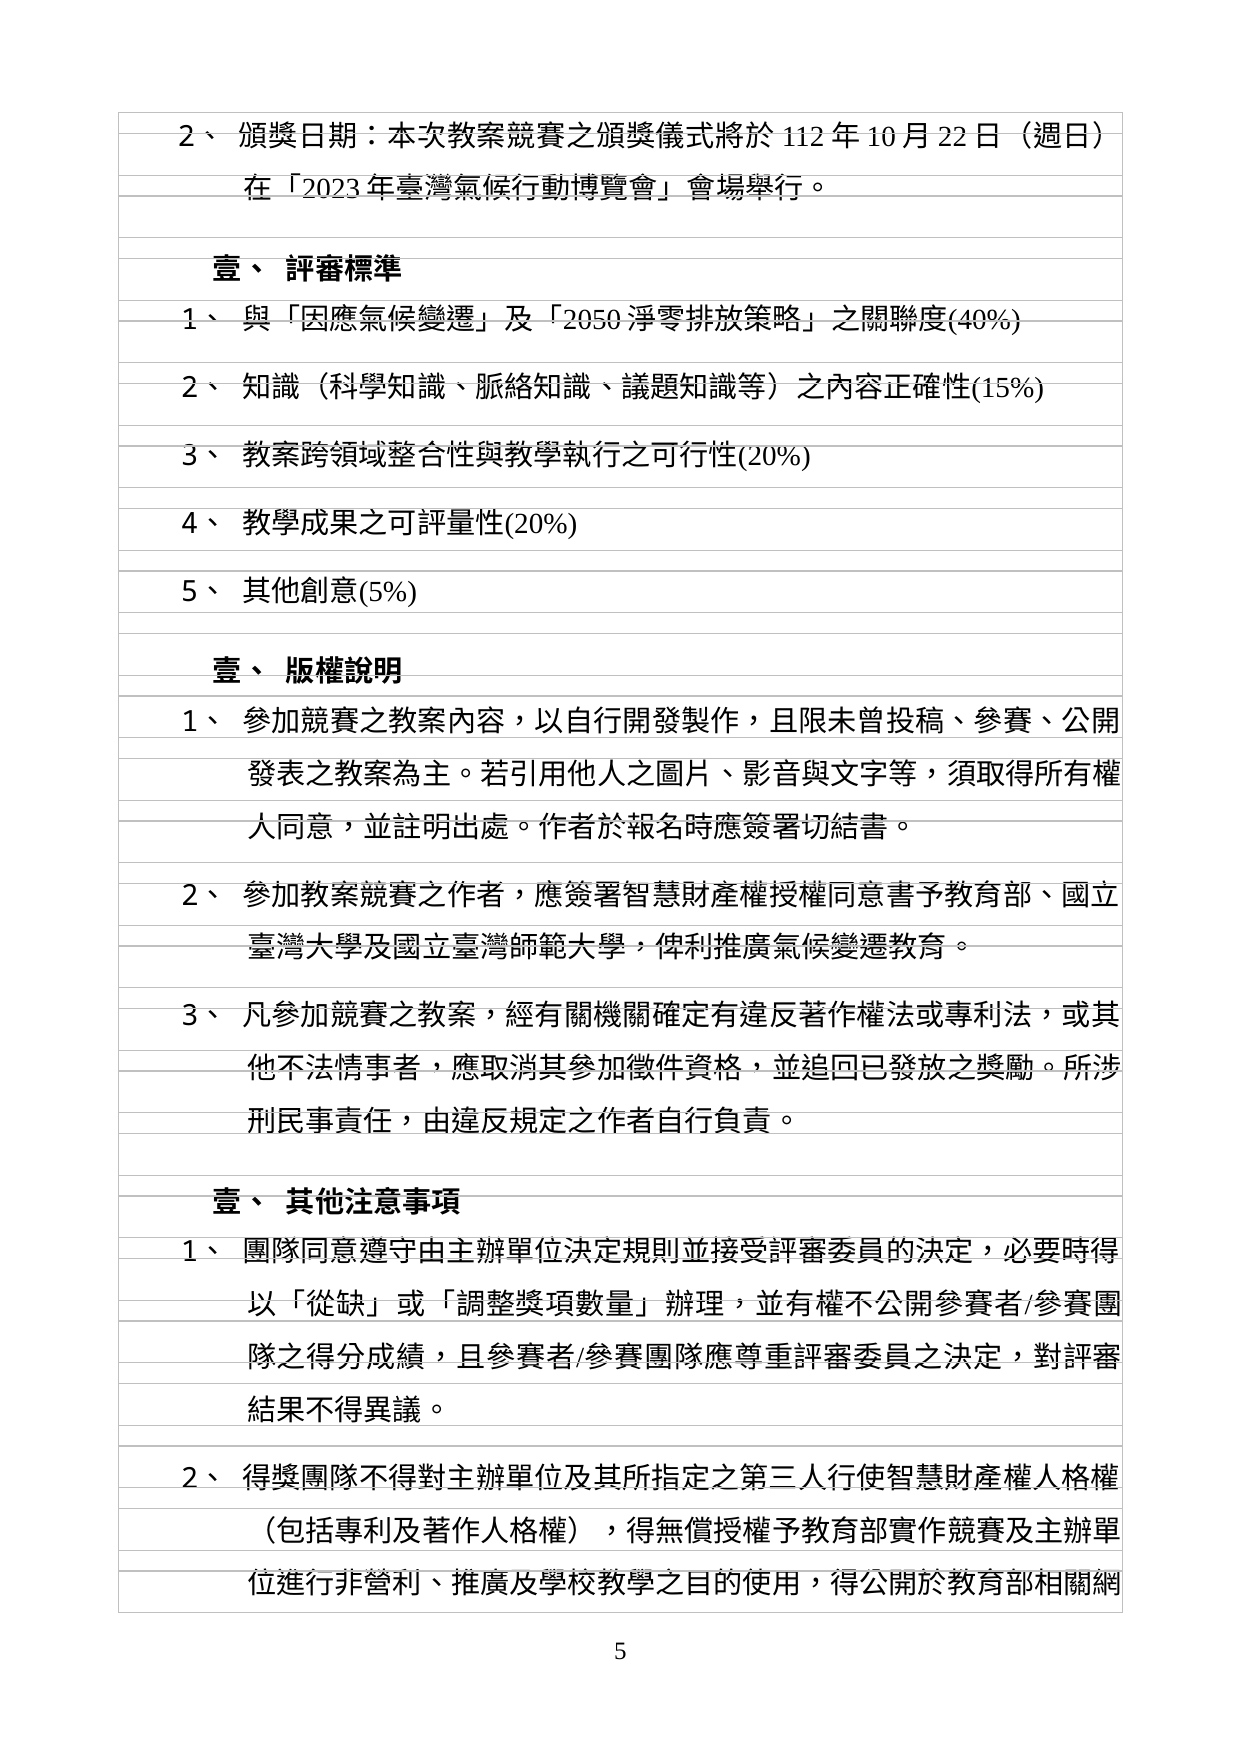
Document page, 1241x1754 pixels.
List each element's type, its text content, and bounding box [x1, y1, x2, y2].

list 凡參加競賽之教案，經有關機關確定有違反著作權法或專利法，或其他不法情事者，應取消其參加徵件資格，並追回已發放之獎勵。所涉刑民事責任，由違反規定之作者自行負責。 [181, 1072, 1122, 1112]
list 與「因應氣候變遷」及「2050淨零排放策略」之關聯度(40%) [181, 301, 1122, 320]
list [181, 499, 1122, 508]
list 凡參加競賽之教案，經有關機關確定有違反著作權法或專利法，或其他不法情事者，應取消其參加徵件資格，並追回已發放之獎勵。所涉刑民事責任，由違反規定之作者自行負責。 [692, 1113, 1122, 1133]
list 參加教案競賽之作者，應簽署智慧財產權授權同意書予教育部、國立臺灣大學及國立臺灣師範大學，俾利推廣氣候變遷教育。 [181, 871, 1122, 883]
list 得獎團隊不得對主辦單位及其所指定之第三人行使智慧財產權人格權（包括專利及著作人格權），得無償授權予教育部實作競賽及主辦單位進行非營利、推廣及學校教學之目的使用，得公開於教育部相關網站及報告使用，不限時間與地域，進行紙本印刷、宣傳、展覽、書籍發表、數位化、重製等加值流程後收錄於資料庫，並以電子形式透過單機、網際網路、無線網路或其他公開傳輸方式，提供進行檢索、瀏覽、下載、傳輸、列印及拍攝影像紀錄等。 [181, 1551, 1122, 1570]
list 教學成果之可評量性(20%) [181, 509, 1122, 542]
list 團隊同意遵守由主辦單位決定規則並接受評審委員的決定，必要時得以「從缺」或「調整獎項數量」辦理，並有權不公開參賽者/參賽團隊之得分成績，且參賽者/參賽團隊應尊重評審委員之決定，對評審結果不得異議。 [181, 1301, 1122, 1320]
list 頒獎日期：本次教案競賽之頒獎儀式將於112年10月22日（週日）在「2023年臺灣氣候行動博覽會」會場舉行。 [177, 134, 1122, 175]
list 版權說明 [213, 627, 1122, 633]
list 頒獎日期：本次教案競賽之頒獎儀式將於112年10月22日（週日）在「2023年臺灣氣候行動博覽會」會場舉行。 [590, 176, 721, 195]
list 頒獎日期：本次教案競賽之頒獎儀式將於112年10月22日（週日）在「2023年臺灣氣候行動博覽會」會場舉行。 [177, 113, 1122, 133]
list 版權說明 [213, 676, 1122, 690]
list 其他創意(5%) [181, 572, 1122, 609]
list 參加教案競賽之作者，應簽署智慧財產權授權同意書予教育部、國立臺灣大學及國立臺灣師範大學，俾利推廣氣候變遷教育。 [181, 947, 1122, 966]
list 團隊同意遵守由主辦單位決定規則並接受評審委員的決定，必要時得以「從缺」或「調整獎項數量」辦理，並有權不公開參賽者/參賽團隊之得分成績，且參賽者/參賽團隊應尊重評審委員之決定，對評審結果不得異議。 [181, 1228, 1122, 1237]
list 知識（科學知識、脈絡知識、議題知識等）之內容正確性(15%) [181, 384, 1122, 406]
list 團隊同意遵守由主辦單位決定規則並接受評審委員的決定，必要時得以「從缺」或「調整獎項數量」辦理，並有權不公開參賽者/參賽團隊之得分成績，且參賽者/參賽團隊應尊重評審委員之決定，對評審結果不得異議。 [181, 1322, 1122, 1362]
list 得獎團隊不得對主辦單位及其所指定之第三人行使智慧財產權人格權（包括專利及著作人格權），得無償授權予教育部實作競賽及主辦單位進行非營利、推廣及學校教學之目的使用，得公開於教育部相關網站及報告使用，不限時間與地域，進行紙本印刷、宣傳、展覽、書籍發表、數位化、重製等加值流程後收錄於資料庫，並以電子形式透過單機、網際網路、無線網路或其他公開傳輸方式，提供進行檢索、瀏覽、下載、傳輸、列印及拍攝影像紀錄等。 [181, 1509, 1122, 1550]
list 凡參加競賽之教案，經有關機關確定有違反著作權法或專利法，或其他不法情事者，應取消其參加徵件資格，並追回已發放之獎勵。所涉刑民事責任，由違反規定之作者自行負責。 [181, 1009, 1122, 1050]
list [213, 225, 1122, 237]
list 參加競賽之教案內容，以自行開發製作，且限未曾投稿、參賽、公開發表之教案為主。若引用他人之圖片、影音與文字等，須取得所有權人同意，並註明出處。作者於報名時應簽署切結書。 [181, 697, 1122, 737]
list 凡參加競賽之教案，經有關機關確定有違反著作權法或專利法，或其他不法情事者，應取消其參加徵件資格，並追回已發放之獎勵。所涉刑民事責任，由違反規定之作者自行負責。 [181, 1051, 1122, 1070]
list 參加教案競賽之作者，應簽署智慧財產權授權同意書予教育部、國立臺灣大學及國立臺灣師範大學，俾利推廣氣候變遷教育。 [181, 884, 1122, 925]
list 教案跨領域整合性與教學執行之可行性(20%) [181, 447, 1122, 474]
list 團隊同意遵守由主辦單位決定規則並接受評審委員的決定，必要時得以「從缺」或「調整獎項數量」辦理，並有權不公開參賽者/參賽團隊之得分成績，且參賽者/參賽團隊應尊重評審委員之決定，對評審結果不得異議。 [181, 1363, 1122, 1383]
list 參加教案競賽之作者，應簽署智慧財產權授權同意書予教育部、國立臺灣大學及國立臺灣師範大學，俾利推廣氣候變遷教育。 [181, 926, 1122, 945]
list [213, 238, 1122, 258]
list 頒獎日期：本次教案競賽之頒獎儀式將於112年10月22日（週日）在「2023年臺灣氣候行動博覽會」會場舉行。 [719, 176, 1122, 195]
list 頒獎日期：本次教案競賽之頒獎儀式將於112年10月22日（週日）在「2023年臺灣氣候行動博覽會」會場舉行。 [375, 176, 488, 195]
list 得獎團隊不得對主辦單位及其所指定之第三人行使智慧財產權人格權（包括專利及著作人格權），得無償授權予教育部實作競賽及主辦單位進行非營利、推廣及學校教學之目的使用，得公開於教育部相關網站及報告使用，不限時間與地域，進行紙本印刷、宣傳、展覽、書籍發表、數位化、重製等加值流程後收錄於資料庫，並以電子形式透過單機、網際網路、無線網路或其他公開傳輸方式，提供進行檢索、瀏覽、下載、傳輸、列印及拍攝影像紀錄等。 [181, 1454, 1122, 1487]
list 參加競賽之教案內容，以自行開發製作，且限未曾投稿、參賽、公開發表之教案為主。若引用他人之圖片、影音與文字等，須取得所有權人同意，並註明出處。作者於報名時應簽署切結書。 [181, 822, 1122, 846]
list 版權說明 [213, 634, 1122, 675]
list 其他注意事項 [213, 1158, 1122, 1175]
list 與「因應氣候變遷」及「2050淨零排放策略」之關聯度(40%) [181, 322, 1122, 338]
list 頒獎日期：本次教案競賽之頒獎儀式將於112年10月22日（週日）在「2023年臺灣氣候行動博覽會」會場舉行。 [251, 176, 381, 195]
list 與「因應氣候變遷」及「2050淨零排放策略」之關聯度(40%) [181, 295, 1122, 300]
list 參加競賽之教案內容，以自行開發製作，且限未曾投稿、參賽、公開發表之教案為主。若引用他人之圖片、影音與文字等，須取得所有權人同意，並註明出處。作者於報名時應簽署切結書。 [181, 801, 1122, 820]
list 其他注意事項 [213, 1176, 1122, 1195]
list 參加競賽之教案內容，以自行開發製作，且限未曾投稿、參賽、公開發表之教案為主。若引用他人之圖片、影音與文字等，須取得所有權人同意，並註明出處。作者於報名時應簽署切結書。 [181, 738, 1122, 758]
list 其他注意事項 [213, 1197, 1122, 1220]
list 得獎團隊不得對主辦單位及其所指定之第三人行使智慧財產權人格權（包括專利及著作人格權），得無償授權予教育部實作競賽及主辦單位進行非營利、推廣及學校教學之目的使用，得公開於教育部相關網站及報告使用，不限時間與地域，進行紙本印刷、宣傳、展覽、書籍發表、數位化、重製等加值流程後收錄於資料庫，並以電子形式透過單機、網際網路、無線網路或其他公開傳輸方式，提供進行檢索、瀏覽、下載、傳輸、列印及拍攝影像紀錄等。 [181, 1572, 1122, 1602]
list 團隊同意遵守由主辦單位決定規則並接受評審委員的決定，必要時得以「從缺」或「調整獎項數量」辦理，並有權不公開參賽者/參賽團隊之得分成績，且參賽者/參賽團隊應尊重評審委員之決定，對評審結果不得異議。 [181, 1384, 1122, 1425]
list 頒獎日期：本次教案競賽之頒獎儀式將於112年10月22日（週日）在「2023年臺灣氣候行動博覽會」會場舉行。 [177, 176, 253, 195]
list 知識（科學知識、脈絡知識、議題知識等）之內容正確性(15%) [181, 363, 1122, 383]
list 凡參加競賽之教案，經有關機關確定有違反著作權法或專利法，或其他不法情事者，應取消其參加徵件資格，並追回已發放之獎勵。所涉刑民事責任，由違反規定之作者自行負責。 [181, 1134, 1122, 1140]
list 凡參加競賽之教案，經有關機關確定有違反著作權法或專利法，或其他不法情事者，應取消其參加徵件資格，並追回已發放之獎勵。所涉刑民事責任，由違反規定之作者自行負責。 [181, 992, 1122, 1008]
list 團隊同意遵守由主辦單位決定規則並接受評審委員的決定，必要時得以「從缺」或「調整獎項數量」辦理，並有權不公開參賽者/參賽團隊之得分成績，且參賽者/參賽團隊應尊重評審委員之決定，對評審結果不得異議。 [181, 1259, 1122, 1300]
list 頒獎日期：本次教案競賽之頒獎儀式將於112年10月22日（週日）在「2023年臺灣氣候行動博覽會」會場舉行。 [177, 197, 1122, 207]
list 參加競賽之教案內容，以自行開發製作，且限未曾投稿、參賽、公開發表之教案為主。若引用他人之圖片、影音與文字等，須取得所有權人同意，並註明出處。作者於報名時應簽署切結書。 [181, 759, 1122, 800]
list [181, 431, 1122, 445]
list 得獎團隊不得對主辦單位及其所指定之第三人行使智慧財產權人格權（包括專利及著作人格權），得無償授權予教育部實作競賽及主辦單位進行非營利、推廣及學校教學之目的使用，得公開於教育部相關網站及報告使用，不限時間與地域，進行紙本印刷、宣傳、展覽、書籍發表、數位化、重製等加值流程後收錄於資料庫，並以電子形式透過單機、網際網路、無線網路或其他公開傳輸方式，提供進行檢索、瀏覽、下載、傳輸、列印及拍攝影像紀錄等。 [181, 1488, 1122, 1508]
list 評審標準 [213, 259, 1122, 288]
